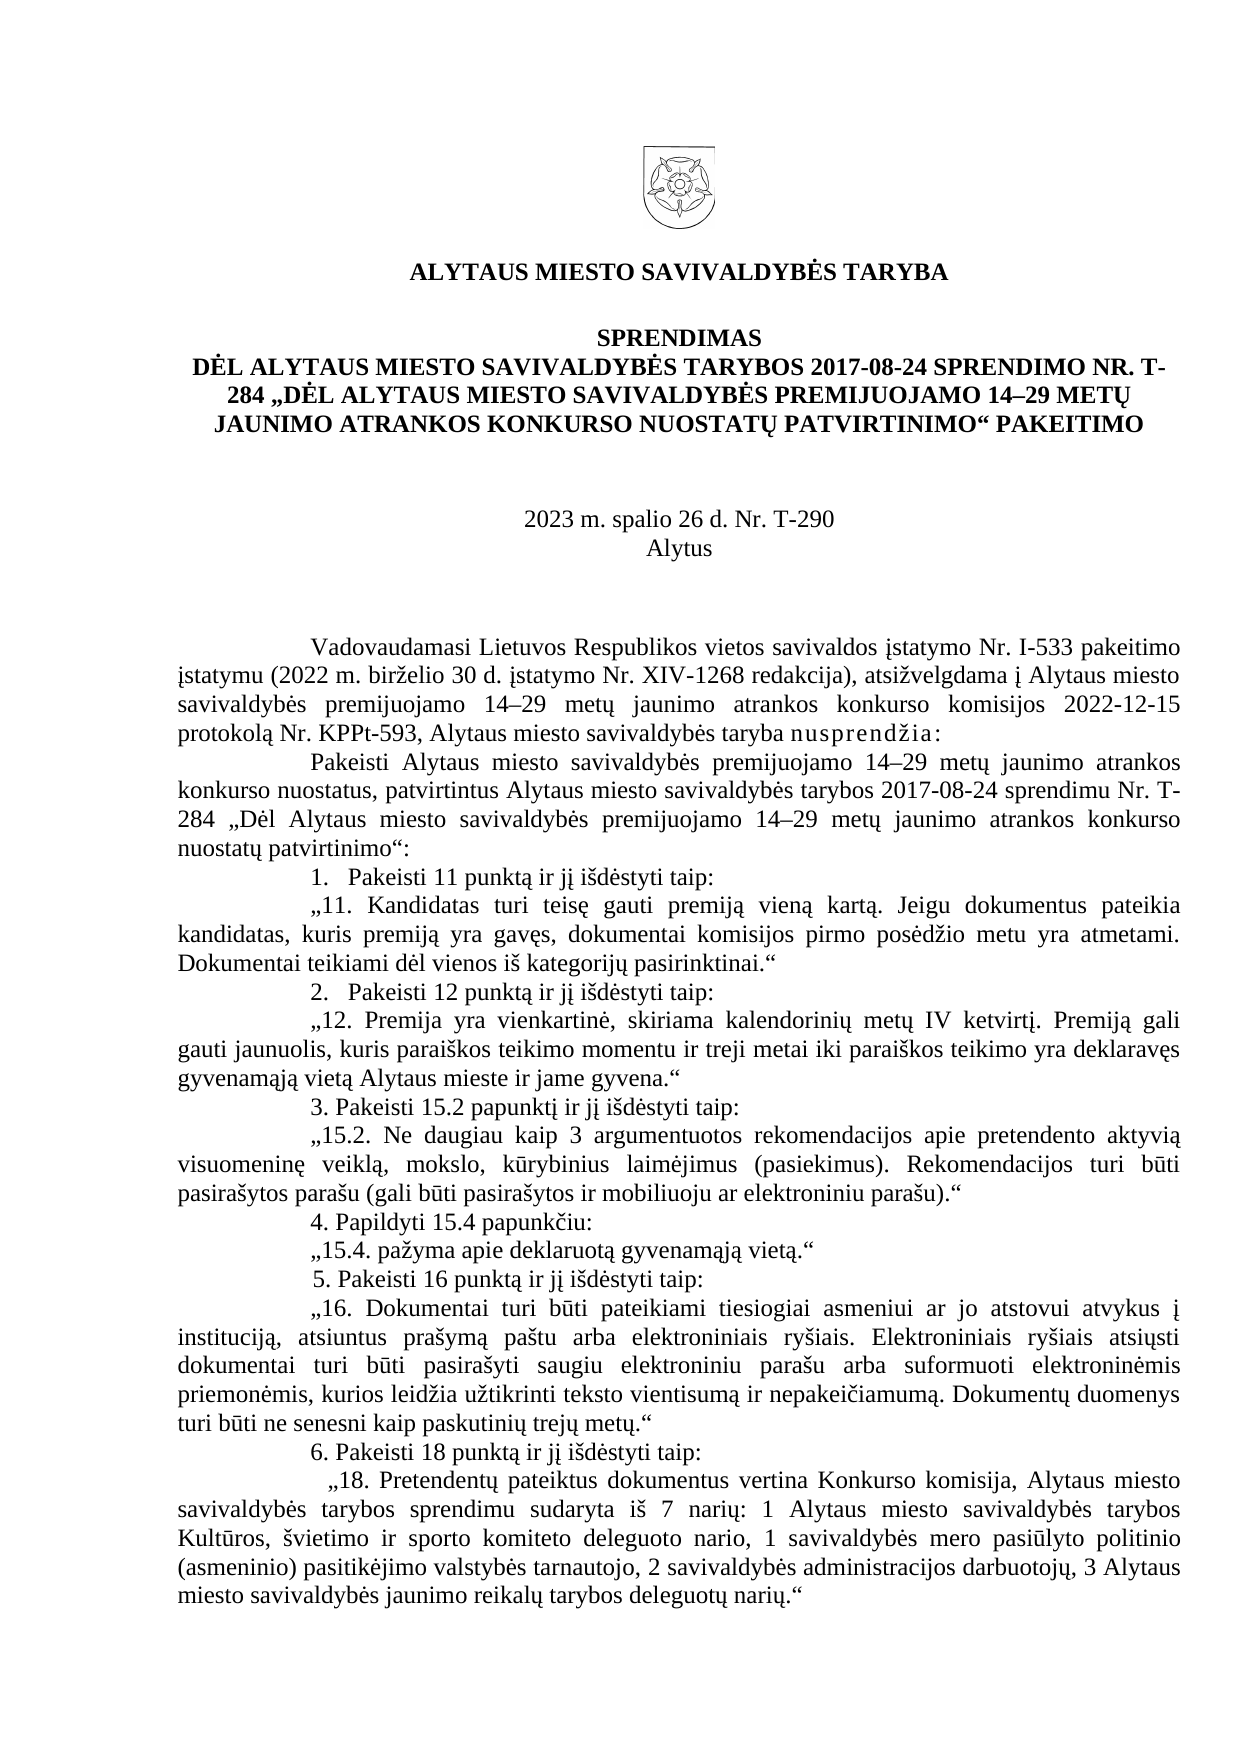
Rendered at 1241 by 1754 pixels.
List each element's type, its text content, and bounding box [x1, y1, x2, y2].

text „16. Dokumentai turi būti pateikiami tiesiogiai asmeniui ar jo atstovui atvykus į instituciją, atsiuntus prašymą paštu arba elektroniniais ryšiais. Elektroniniais ryšiais atsiųsti dokumentai turi būti pasirašyti saugiu elektroniniu parašu arba suformuoti elektroninėmis priemonėmis, kurios leidžia užtikrinti teksto vientisumą ir nepakeičiamumą. Dokumentų duomenys turi būti ne senesni kaip paskutinių trejų metų.“ [177, 1293, 1181, 1437]
text ALYTAUS MIESTO SAVIVALDYBĖS TARYBA [177, 257, 1181, 286]
text „15.2. Ne daugiau kaip 3 argumentuotos rekomendacijos apie pretendento aktyvią visuomeninę veiklą, mokslo, kūrybinius laimėjimus (pasiekimus). Rekomendacijos turi būti pasirašytos parašu (gali būti pasirašytos ir mobiliuoju ar elektroniniu parašu).“ [177, 1121, 1181, 1207]
text 2. Pakeisti 12 punktą ir jį išdėstyti taip: [310, 977, 1181, 1006]
text 5. Pakeisti 16 punktą ir jį išdėstyti taip: [177, 1264, 1181, 1293]
text „18. Pretendentų pateiktus dokumentus vertina Konkurso komisija, Alytaus miesto savivaldybės tarybos sprendimu sudaryta iš 7 narių: 1 Alytaus miesto savivaldybės tarybos Kultūros, švietimo ir sporto komiteto deleguoto nario, 1 savivaldybės mero pasiūlyto politinio (asmeninio) pasitikėjimo valstybės tarnautojo, 2 savivaldybės administracijos darbuotojų, 3 Alytaus miesto savivaldybės jaunimo reikalų tarybos deleguotų narių.“ [177, 1466, 1181, 1609]
text Pakeisti Alytaus miesto savivaldybės premijuojamo 14–29 metų jaunimo atrankos konkurso nuostatus, patvirtintus Alytaus miesto savivaldybės tarybos 2017-08-24 sprendimu Nr. T-284 „Dėl Alytaus miesto savivaldybės premijuojamo 14–29 metų jaunimo atrankos konkurso nuostatų patvirtinimo“: [177, 747, 1181, 862]
text 1. Pakeisti 11 punktą ir jį išdėstyti taip: [310, 862, 1181, 891]
text 4. Papildyti 15.4 papunkčiu: [310, 1207, 1181, 1236]
text Alytus [177, 533, 1181, 561]
text 2023 m. spalio 26 d. Nr. T-290 [177, 504, 1181, 533]
text „12. Premija yra vienkartinė, skiriama kalendorinių metų IV ketvirtį. Premiją gali gauti jaunuolis, kuris paraiškos teikimo momentu ir treji metai iki paraiškos teikimo yra deklaravęs gyvenamąją vietą Alytaus mieste ir jame gyvena.“ [177, 1006, 1181, 1092]
text 6. Pakeisti 18 punktą ir jį išdėstyti taip: [177, 1437, 1181, 1466]
text Vadovaudamasi Lietuvos Respublikos vietos savivaldos įstatymo Nr. I-533 pakeitimo įstatymu (2022 m. birželio 30 d. įstatymo Nr. XIV-1268 redakcija), atsižvelgdama į Alytaus miesto savivaldybės premijuojamo 14–29 metų jaunimo atrankos konkurso komisijos 2022-12-15 protokolą Nr. KPPt-593, Alytaus miesto savivaldybės taryba nusprendžia: [177, 632, 1181, 747]
text SPRENDIMAS [177, 323, 1181, 352]
text „11. Kandidatas turi teisę gauti premiją vieną kartą. Jeigu dokumentus pateikia kandidatas, kuris premiją yra gavęs, dokumentai komisijos pirmo posėdžio metu yra atmetami. Dokumentai teikiami dėl vienos iš kategorijų pasirinktinai.“ [177, 891, 1181, 977]
text DĖL ALYTAUS MIESTO SAVIVALDYBĖS TARYBOS 2017-08-24 SPRENDIMO NR. T-284 „DĖL ALYTAUS MIESTO SAVIVALDYBĖS PREMIJUOJAMO 14–29 METŲ JAUNIMO ATRANKOS KONKURSO NUOSTATŲ PATVIRTINIMO“ PAKEITIMO [177, 352, 1181, 438]
text „15.4. pažyma apie deklaruotą gyvenamąją vietą.“ [310, 1236, 1181, 1264]
text 3. Pakeisti 15.2 papunktį ir jį išdėstyti taip: [177, 1092, 1181, 1121]
